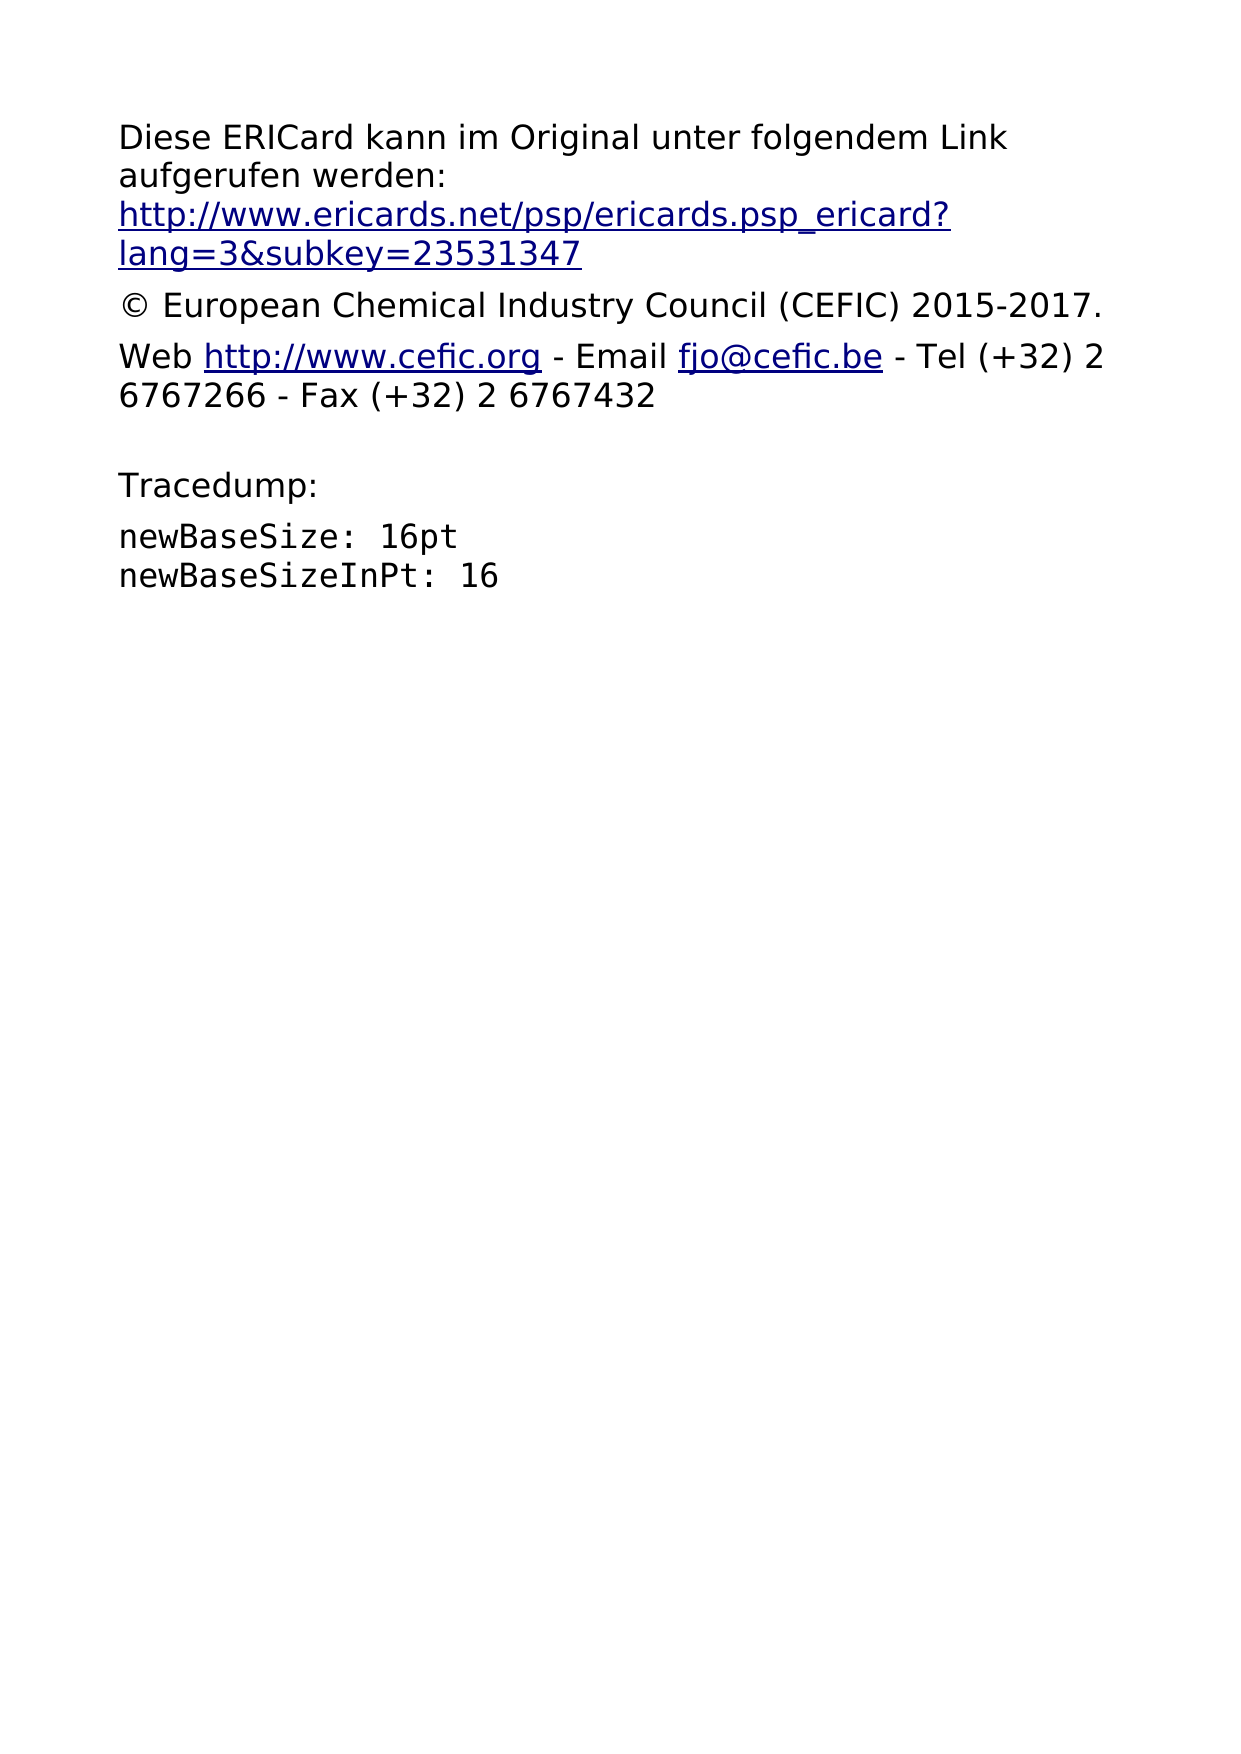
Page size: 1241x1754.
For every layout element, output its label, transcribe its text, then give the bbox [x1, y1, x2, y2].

text Web http://www.cefic.org - Email fjo@cefic.be - Tel (+32) 2 6767266 - Fax (+32) 2 6767432 [118, 337, 1122, 415]
text Tracedump: [118, 428, 1122, 505]
text Diese ERICard kann im Original unter folgendem Link aufgerufen werden: http://www.ericards.net/psp/ericards.psp_ericard?lang=3&subkey=23531347 [118, 118, 1122, 273]
text © European Chemical Industry Council (CEFIC) 2015-2017. [118, 286, 1122, 325]
text newBaseSize: 16pt newBaseSizeInPt: 16 [118, 518, 1122, 596]
